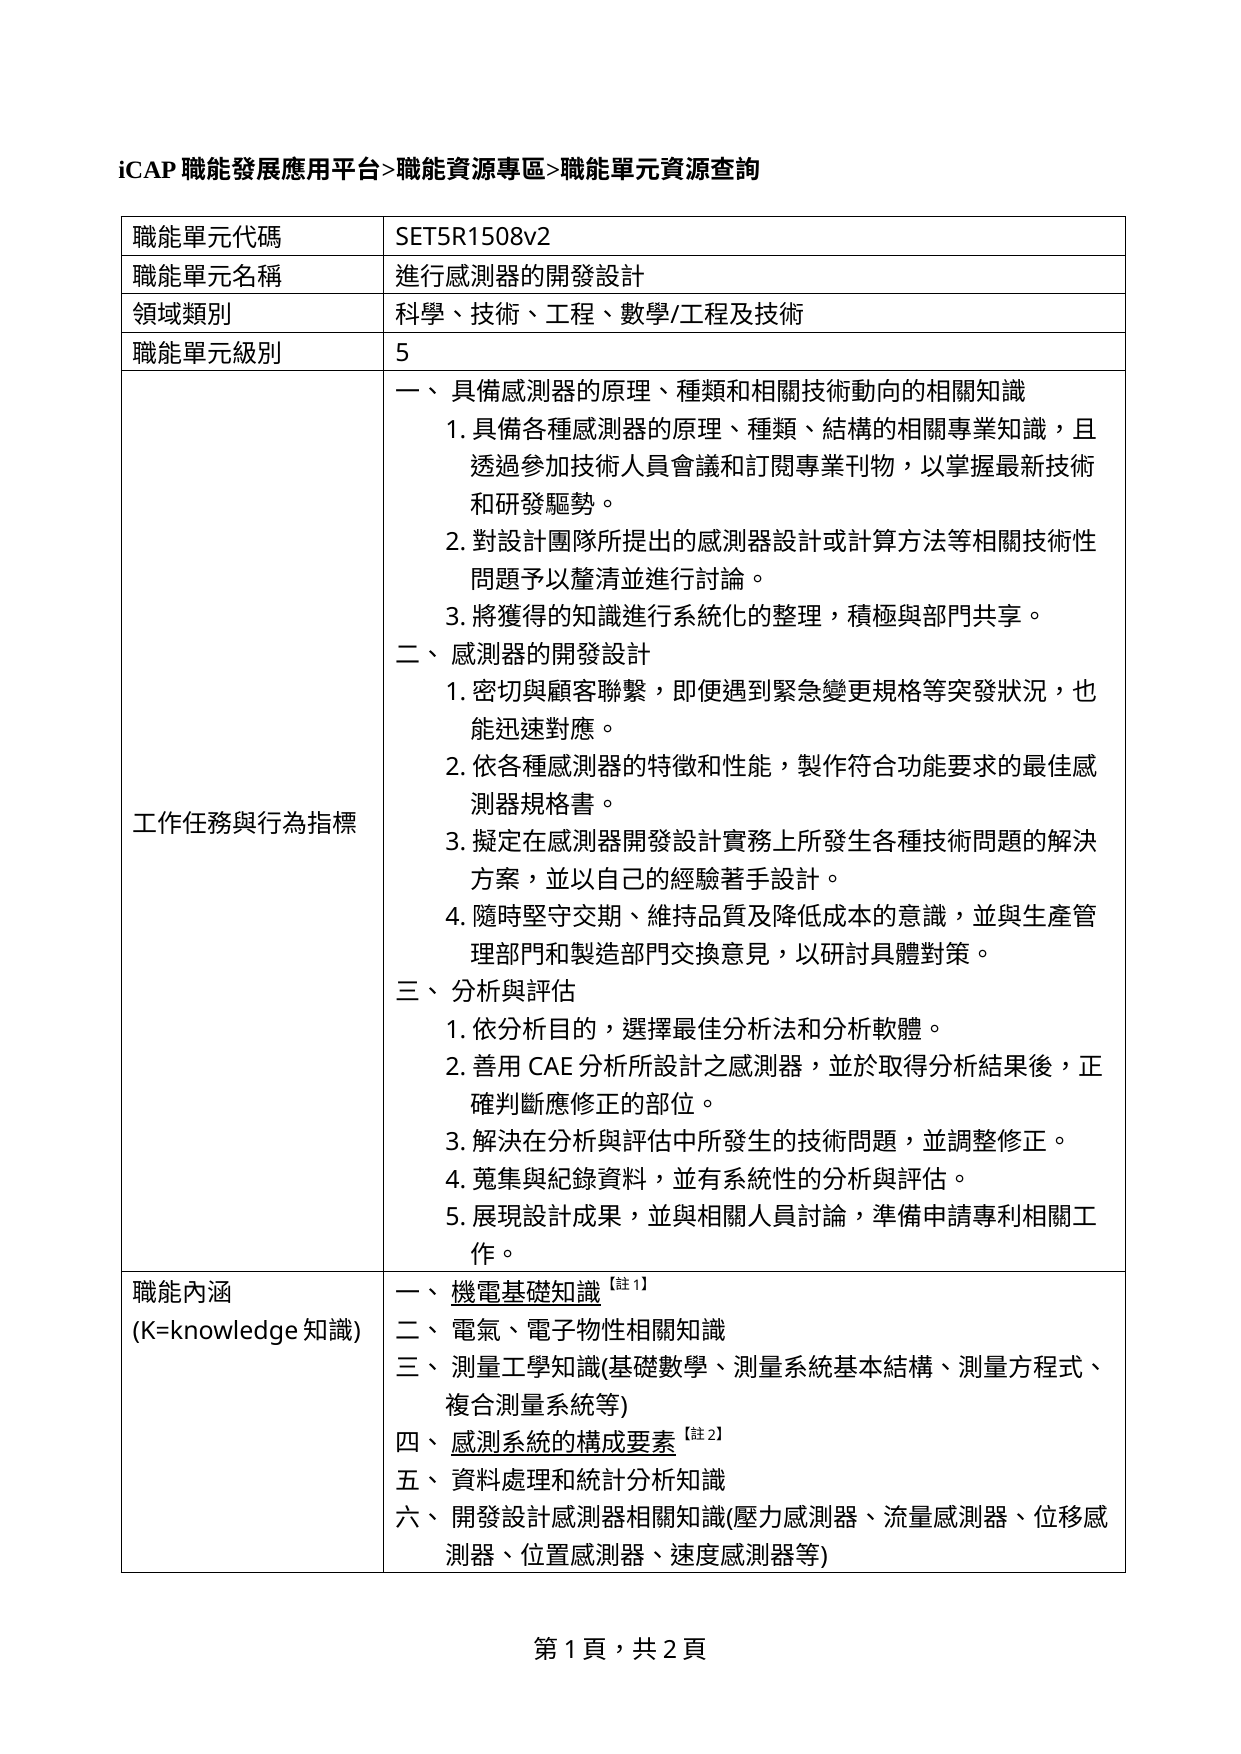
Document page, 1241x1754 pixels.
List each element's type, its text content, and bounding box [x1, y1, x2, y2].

table_cell 職能內涵 (K=knowledge知識) [122, 1272, 383, 1572]
table_cell 5 [384, 333, 1125, 370]
table_cell 進行感測器的開發設計 [384, 256, 1125, 293]
table_cell 工作任務與行為指標 [122, 371, 383, 1271]
table_cell 領域類別 [122, 294, 383, 332]
table_cell 職能單元名稱 [122, 256, 383, 293]
table_cell 具備感測器的原理、種類和相關技術動向的相關知識 具備各種感測器的原理、種類、結構的相關專業知識，且透過參加技術人員會議和訂閱專業刊物，以掌握最新技術和研發驅勢。 對設計團隊所提出的感測器設計或計算方法等相關技術性問題予以釐清並進行討論。 將獲得的知識進行系統化的整理，積極與部門共享。 感測器的開發設計 密切與顧客聯繫，即便遇到緊急變更規格等突發狀況，也能迅速對應。 依各種感測器的特徵和性能，製作符合功能要求的最佳感測器規格書。 擬定在感測器開發設計實務上所發生各種技術問題的解決方案，並以自己的經驗著手設計。 隨時堅守交期、維持品質及降低成本的意識，並與生產管理部門和製造部門交換意見，以研討具體對策。 分析與評估 依分析目的，選擇最佳分析法和分析軟體。 善用CAE分析所設計之感測器，並於取得分析結果後，正確判斷應修正的部位。 解決在分析與評估中所發生的技術問題，並調整修正。 蒐集與紀錄資料，並有系統性的分析與評估。 展現設計成果，並與相關人員討論，準備申請專利相關工作。 [384, 371, 1125, 1271]
table_cell 科學、技術、工程、數學/工程及技術 [384, 294, 1125, 332]
table_cell 職能單元級別 [122, 333, 383, 370]
table_header 職能單元代碼 [122, 217, 383, 254]
table_header SET5R1508v2 [384, 217, 1125, 254]
table_cell 機電基礎知識【註1】 電氣、電子物性相關知識 測量工學知識(基礎數學、測量系統基本結構、測量方程式、複合測量系統等) 感測系統的構成要素【註2】 資料處理和統計分析知識 開發設計感測器相關知識(壓力感測器、流量感測器、位移感測器、位置感測器、速度感測器等) 感測器相關規格知識 感測器製造工程相關知識 油壓或空壓系統構成要素的相關知識 善用開發設計實務支援工具【註3】know-how 分析手法知識（有限差分法、有限要素法、邊界元法等） 感測器相關工業所有權（專利、實用新型專利權等） [384, 1272, 1125, 1572]
